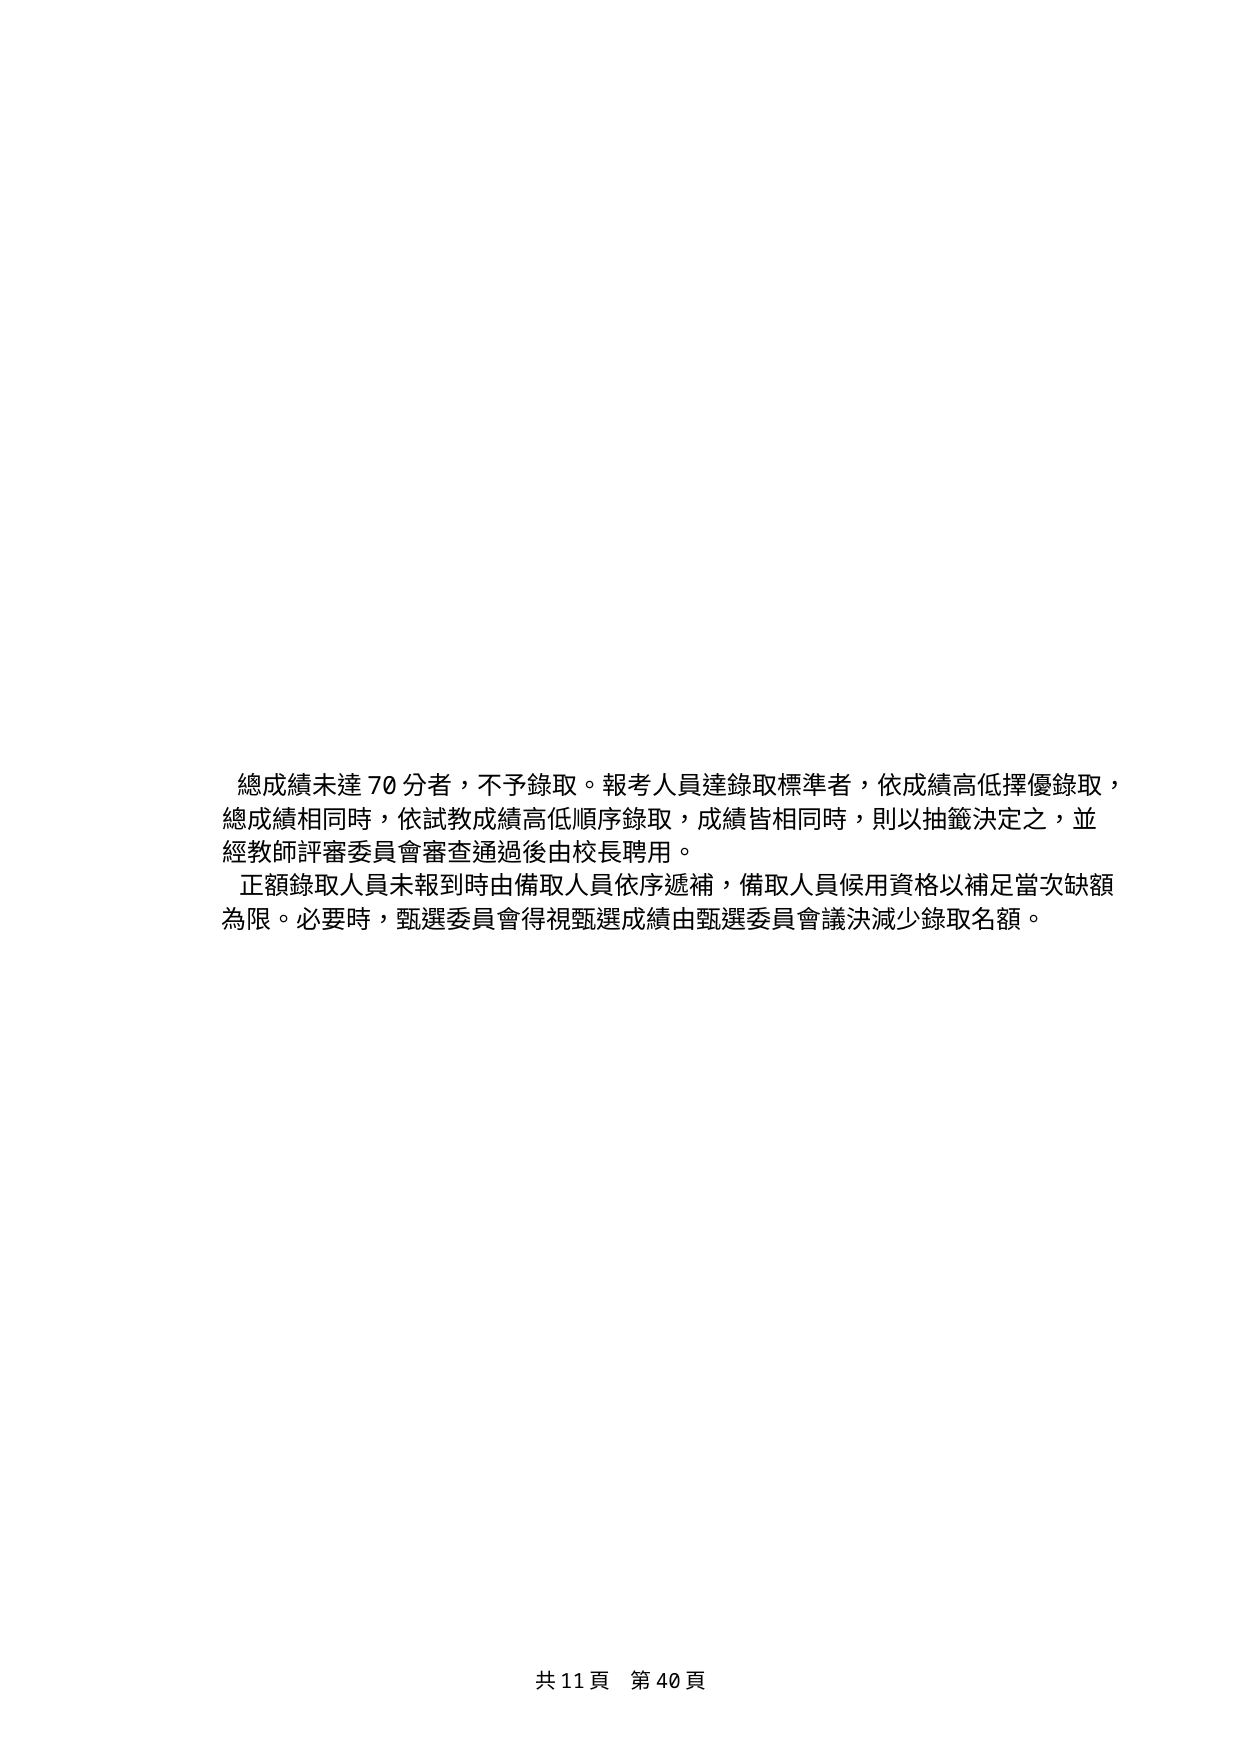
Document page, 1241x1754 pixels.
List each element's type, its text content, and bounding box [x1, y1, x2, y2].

text 正額錄取人員未報到時由備取人員依序遞補，備取人員候用資格以補足當次缺額為限。必要時，甄選委員會得視甄選成績由甄選委員會議決減少錄取名額。 [149, 868, 1122, 935]
text 總成績未達70分者，不予錄取。報考人員達錄取標準者，依成績高低擇優錄取，總成績相同時，依試教成績高低順序錄取，成績皆相同時，則以抽籤決定之，並經教師評審委員會審查通過後由校長聘用。 [149, 768, 1122, 868]
